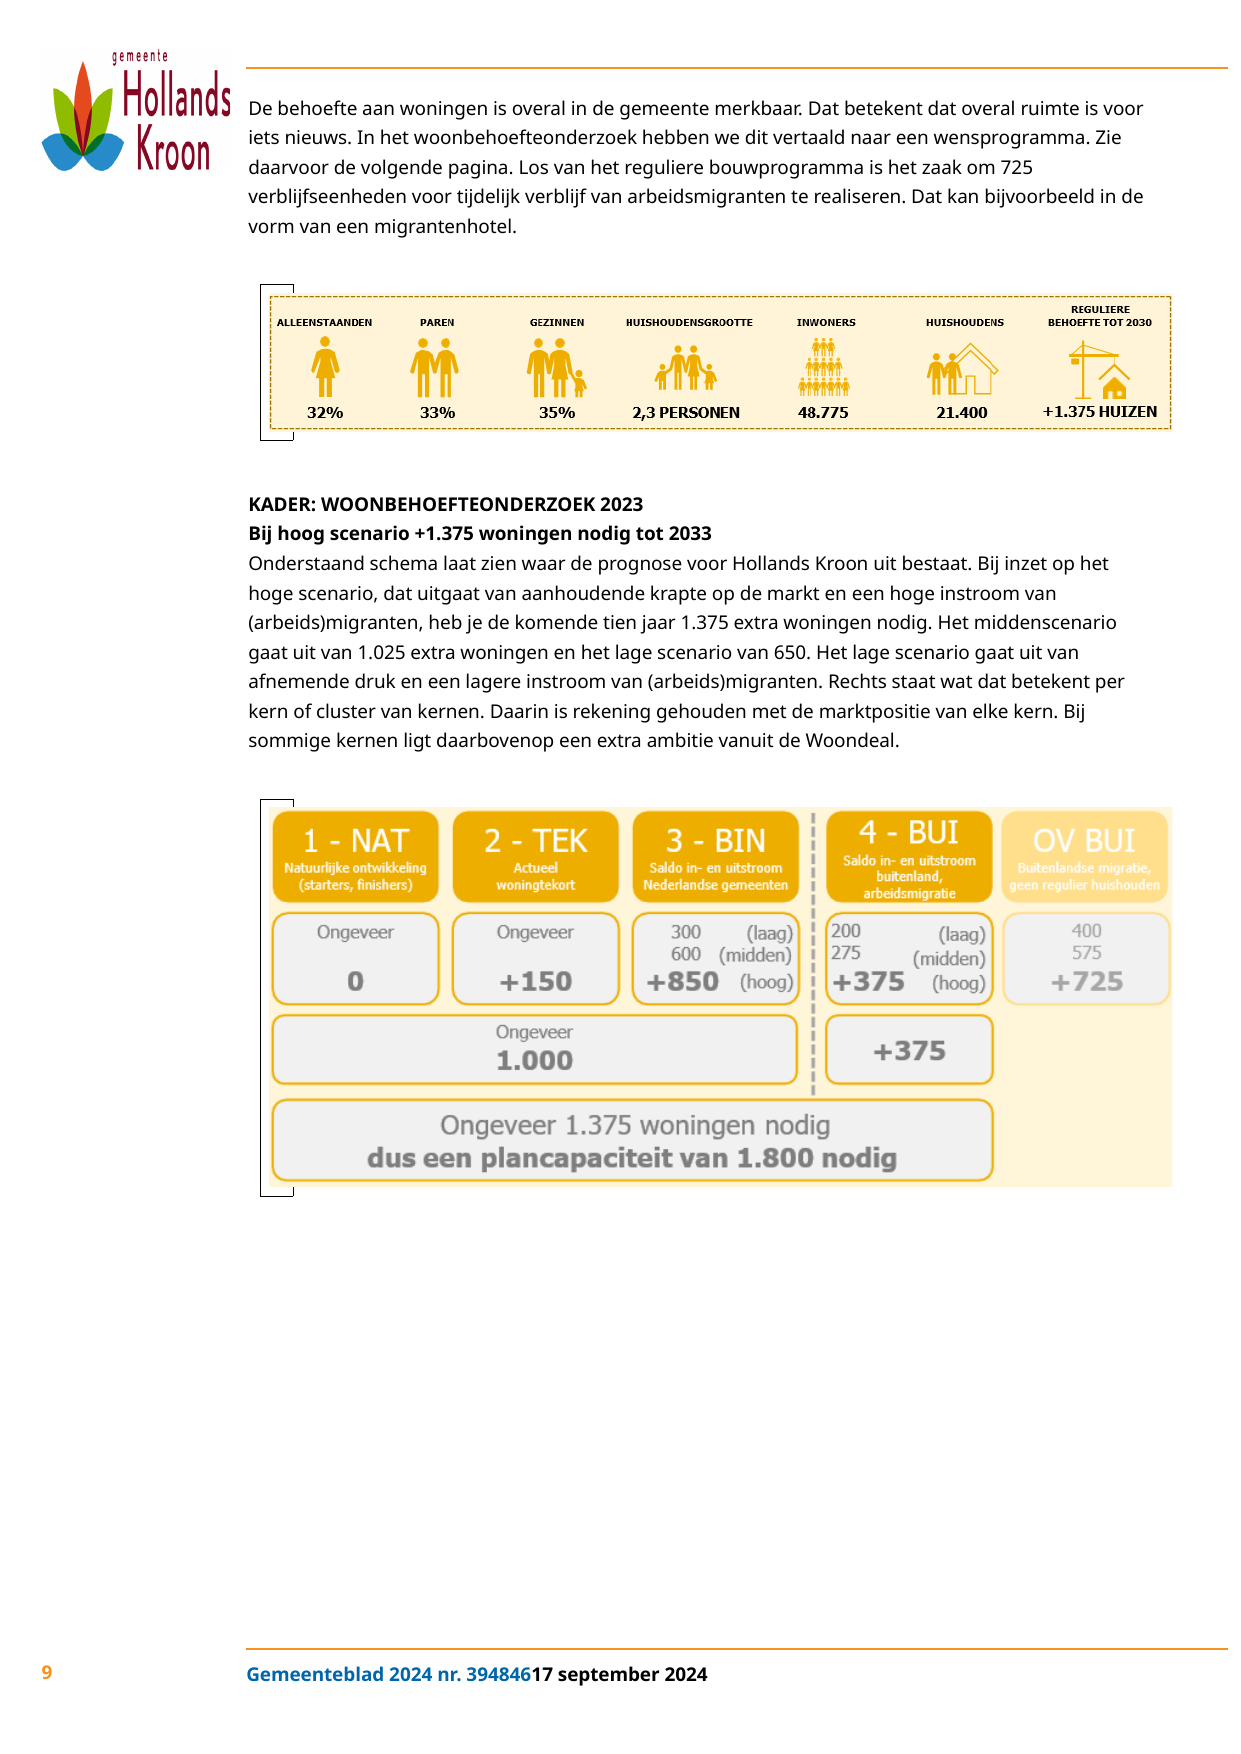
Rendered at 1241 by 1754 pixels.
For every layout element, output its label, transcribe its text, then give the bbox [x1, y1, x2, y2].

picture [268, 293, 1173, 432]
picture [268, 807, 1173, 1187]
text Bij hoog scenario +1.375 woningen nodig tot 2033 [248, 521, 1152, 546]
text KADER: WOONBEHOEFTEONDERZOEK 2023 [248, 491, 1152, 517]
text Onderstaand schema laat zien waar de prognose voor Hollands Kroon uit bestaat. Bij inzet op het hoge scenario, dat uitgaat van aanhoudende krapte op de markt en een hoge instroom van (arbeids)migranten, heb je de komende tien jaar 1.375 extra woningen nodig. Het middenscenario gaat uit van 1.025 extra woningen en het lage scenario van 650. Het lage scenario gaat uit van afnemende druk en een lagere instroom van (arbeids)migranten. Rechts staat wat dat betekent per kern of cluster van kernen. Daarin is rekening gehouden met de marktpositie van elke kern. Bij sommige kernen ligt daarbovenop een extra ambitie vanuit de Woondeal. [248, 550, 1152, 753]
text De behoefte aan woningen is overal in de gemeente merkbaar. Dat betekent dat overal ruimte is voor iets nieuws. In het woonbehoefteonderzoek hebben we dit vertaald naar een wensprogramma. Zie daarvoor de volgende pagina. Los van het reguliere bouwprogramma is het zaak om 725 verblijfseenheden voor tijdelijk verblijf van arbeidsmigranten te realiseren. Dat kan bijvoorbeeld in de vorm van een migrantenhotel. [248, 95, 1152, 239]
picture [41, 47, 231, 172]
